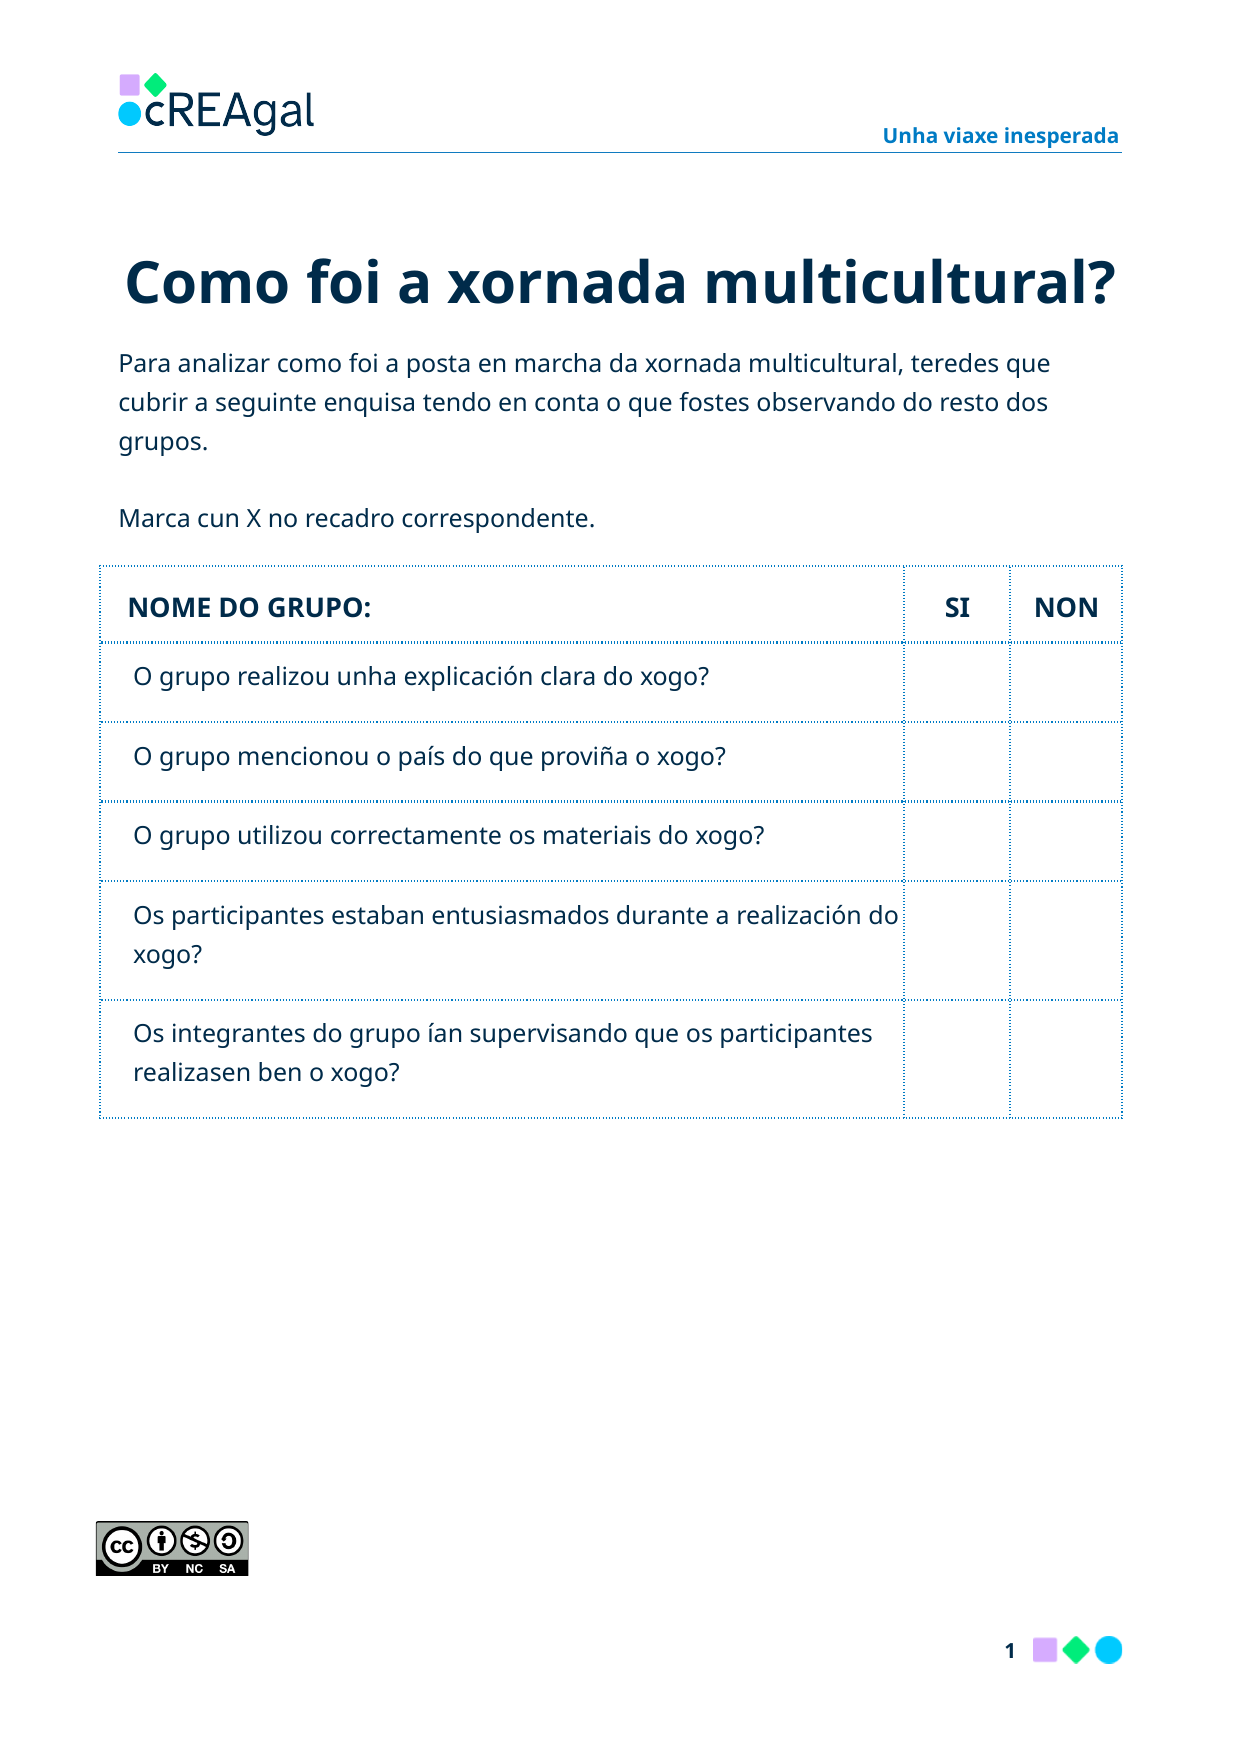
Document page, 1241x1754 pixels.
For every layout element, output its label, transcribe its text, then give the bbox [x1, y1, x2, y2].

table_cell [1010, 880, 1122, 998]
text Marca cun X no recadro correspondente. [118, 500, 1122, 534]
table_header NON [1010, 565, 1122, 641]
table_cell O grupo realizou unha explicación clara do xogo? [100, 641, 904, 721]
table_header SI [904, 565, 1010, 641]
table_cell [904, 721, 1010, 800]
picture [1112, 1653, 1123, 1664]
table_cell O grupo mencionou o país do que proviña o xogo? [100, 721, 904, 800]
table_cell Os integrantes do grupo ían supervisando que os participantes realizasen ben o xogo? [100, 999, 904, 1117]
table_cell [1010, 800, 1122, 880]
table_cell [904, 999, 1010, 1117]
table_cell [1010, 721, 1122, 800]
table_cell [1010, 999, 1122, 1117]
table_cell [904, 800, 1010, 880]
table_cell Os participantes estaban entusiasmados durante a realización do xogo? [100, 880, 904, 998]
picture [118, 73, 314, 136]
table_cell [904, 880, 1010, 998]
table_header NOME DO GRUPO: [100, 565, 904, 641]
text Para analizar como foi a posta en marcha da xornada multicultural, teredes que cubrir a seguinte enquisa tendo en conta o que fostes observando do resto dos grupos. [118, 345, 1122, 458]
picture [1033, 1636, 1106, 1664]
text Como foi a xornada multicultural? [118, 242, 1122, 321]
picture [95, 1521, 249, 1576]
table_cell O grupo utilizou correctamente os materiais do xogo? [100, 800, 904, 880]
table_cell [904, 641, 1010, 721]
table_cell [1010, 641, 1122, 721]
picture [1113, 1636, 1123, 1647]
